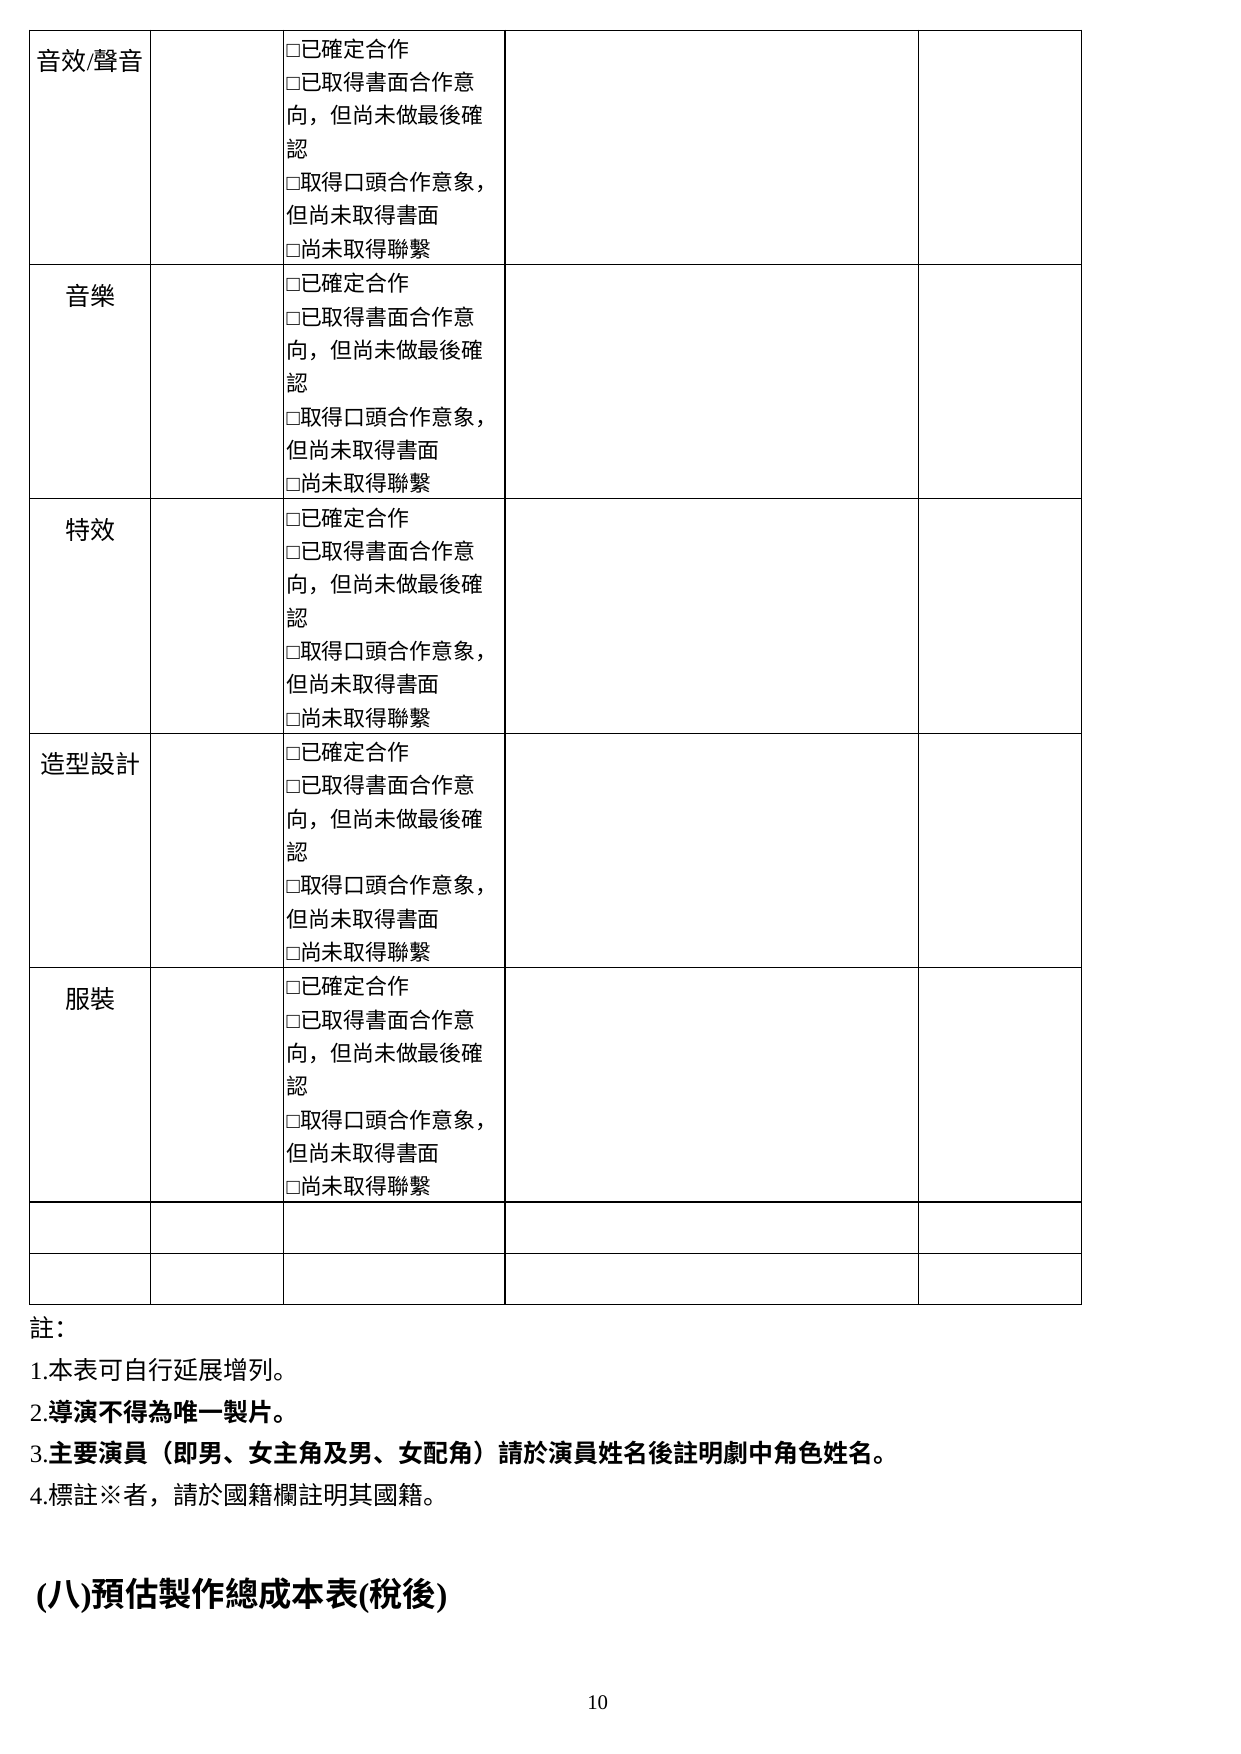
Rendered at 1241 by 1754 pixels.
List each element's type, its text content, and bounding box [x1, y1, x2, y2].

table_cell 服裝 [30, 968, 150, 1201]
table_cell [30, 1254, 150, 1303]
table_cell [284, 1254, 504, 1303]
table_cell 特效 [30, 499, 150, 733]
text (八)預估製作總成本表(稅後) [36, 1565, 1165, 1617]
table_cell [506, 734, 918, 967]
table_cell [919, 265, 1081, 498]
table_cell 造型設計 [30, 734, 150, 967]
text 1.本表可自行延展增列。 [29, 1346, 1165, 1388]
table_cell [506, 265, 918, 498]
table_cell □已確定合作 □已取得書面合作意向，但尚未做最後確認 □取得口頭合作意象，但尚未取得書面 □尚未取得聯繫 [284, 734, 504, 967]
table_cell □已確定合作 □已取得書面合作意向，但尚未做最後確認 □取得口頭合作意象，但尚未取得書面 □尚未取得聯繫 [284, 499, 504, 733]
table_cell □已確定合作 □已取得書面合作意向，但尚未做最後確認 □取得口頭合作意象，但尚未取得書面 □尚未取得聯繫 [284, 31, 504, 264]
table_cell [506, 1203, 918, 1252]
table_cell [151, 499, 283, 733]
table_cell [151, 31, 283, 264]
table_cell [151, 734, 283, 967]
table_cell [919, 968, 1081, 1201]
table_cell [151, 1203, 283, 1252]
table_cell [506, 968, 918, 1201]
text 4.標註※者，請於國籍欄註明其國籍。 [29, 1471, 1165, 1513]
table_cell [919, 31, 1081, 264]
table_cell [919, 1254, 1081, 1303]
table_cell [919, 499, 1081, 733]
table_cell [151, 1254, 283, 1303]
table_cell [151, 968, 283, 1201]
text 3.主要演員（即男、女主角及男、女配角）請於演員姓名後註明劇中角色姓名。 [29, 1429, 1165, 1471]
table_cell [506, 499, 918, 733]
text 2.導演不得為唯一製片。 [29, 1388, 1165, 1429]
table_cell [919, 734, 1081, 967]
table_cell [506, 1254, 918, 1303]
table_cell 音樂 [30, 265, 150, 498]
text 註： [29, 1304, 1165, 1346]
table_cell □已確定合作 □已取得書面合作意向，但尚未做最後確認 □取得口頭合作意象，但尚未取得書面 □尚未取得聯繫 [284, 265, 504, 498]
table_cell 音效/聲音 [30, 31, 150, 264]
table_cell [30, 1203, 150, 1252]
table_cell [506, 31, 918, 264]
table_cell □已確定合作 □已取得書面合作意向，但尚未做最後確認 □取得口頭合作意象，但尚未取得書面 □尚未取得聯繫 [284, 968, 504, 1201]
table_cell [151, 265, 283, 498]
table_cell [284, 1203, 504, 1252]
table_cell [919, 1203, 1081, 1252]
